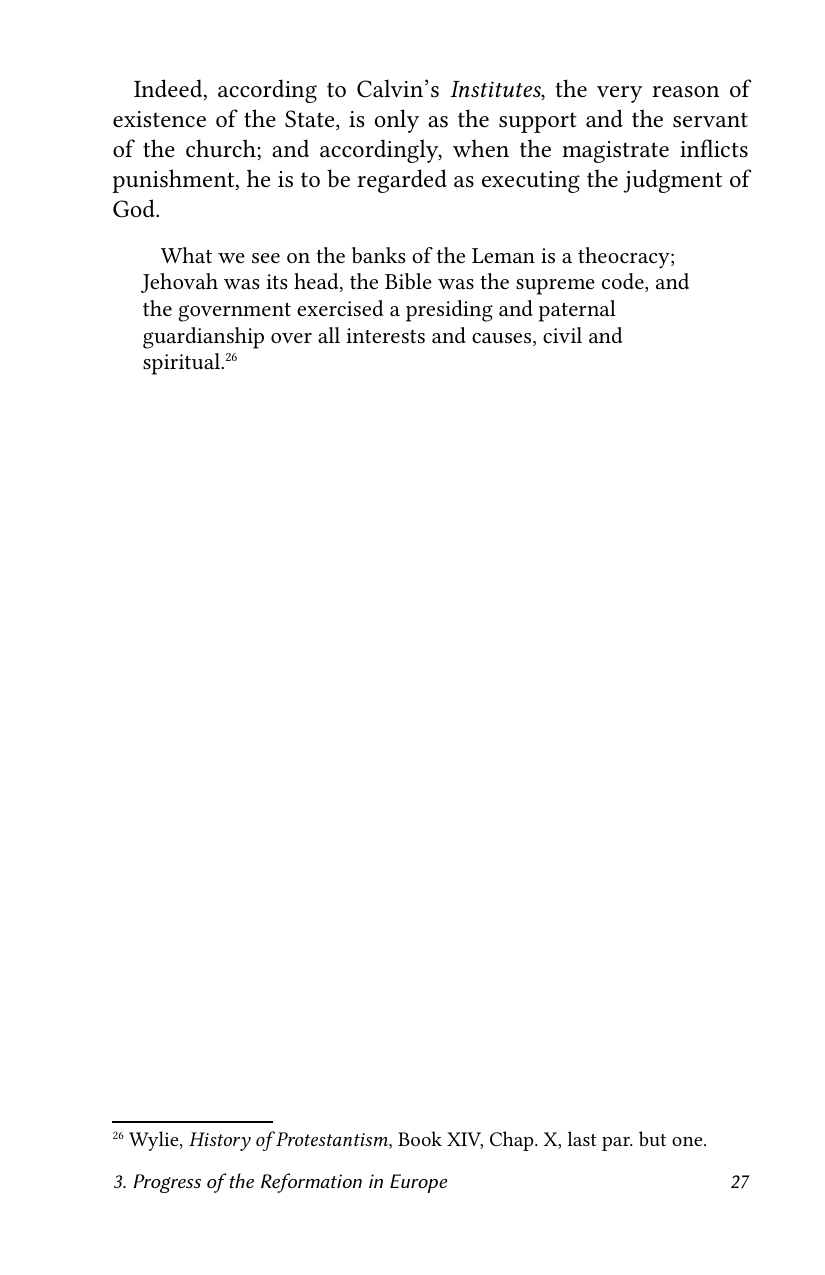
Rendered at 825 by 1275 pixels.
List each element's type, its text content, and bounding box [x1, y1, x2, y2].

text Wylie, History of Protestantism, Book XIV, Chap. X, last par. but one. [112, 1128, 750, 1152]
text Indeed, according to Calvin’s Institutes, the very reason of existence of the State, is only as the support and the servant of the church; and accordingly, when the magistrate inflicts punishment, he is to be regarded as executing the judgment of God. [112, 75, 750, 223]
text What we see on the banks of the Leman is a theocracy; Jehovah was its head, the Bible was the supreme code, and the government exercised a presiding and paternal guardianship over all interests and causes, civil and spiritual. [142, 242, 720, 375]
